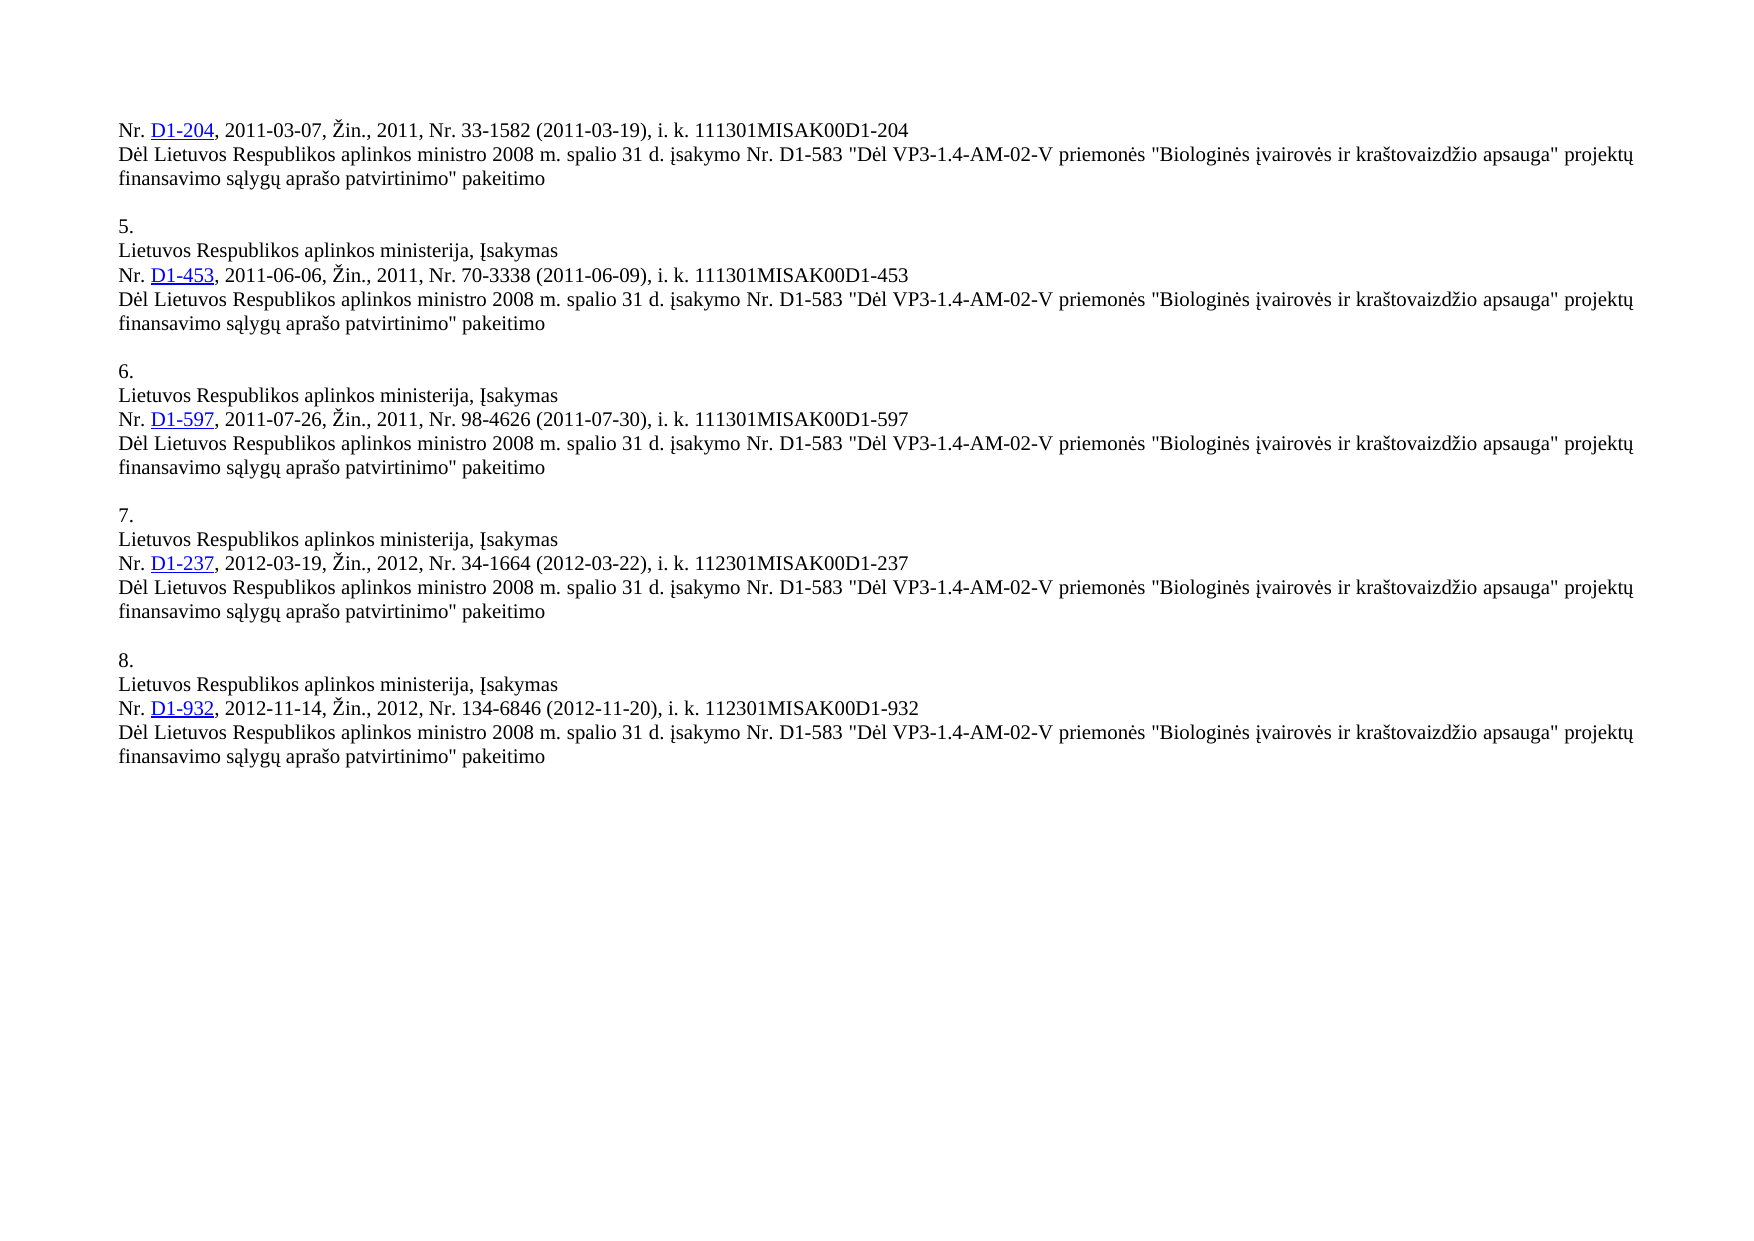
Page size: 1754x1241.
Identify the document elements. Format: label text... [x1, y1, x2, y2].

text 5. [118, 214, 1635, 238]
text Nr. D1-932, 2012-11-14, Žin., 2012, Nr. 134-6846 (2012-11-20), i. k. 112301MISAK00D1-932 [118, 696, 1635, 720]
text Lietuvos Respublikos aplinkos ministerija, Įsakymas [118, 383, 1635, 407]
text Nr. D1-597, 2011-07-26, Žin., 2011, Nr. 98-4626 (2011-07-30), i. k. 111301MISAK00D1-597 [118, 407, 1635, 431]
text Nr. D1-237, 2012-03-19, Žin., 2012, Nr. 34-1664 (2012-03-22), i. k. 112301MISAK00D1-237 [118, 551, 1635, 575]
text 6. [118, 359, 1635, 383]
text Lietuvos Respublikos aplinkos ministerija, Įsakymas [118, 672, 1635, 696]
text 7. [118, 503, 1635, 527]
text Nr. D1-453, 2011-06-06, Žin., 2011, Nr. 70-3338 (2011-06-09), i. k. 111301MISAK00D1-453 [118, 262, 1635, 287]
text Dėl Lietuvos Respublikos aplinkos ministro 2008 m. spalio 31 d. įsakymo Nr. D1-583 "Dėl VP3-1.4-AM-02-V priemonės "Biologinės įvairovės ir kraštovaizdžio apsauga" projektų finansavimo sąlygų aprašo patvirtinimo" pakeitimo [118, 287, 1635, 335]
text 8. [118, 647, 1635, 672]
text Lietuvos Respublikos aplinkos ministerija, Įsakymas [118, 527, 1635, 551]
text Dėl Lietuvos Respublikos aplinkos ministro 2008 m. spalio 31 d. įsakymo Nr. D1-583 "Dėl VP3-1.4-AM-02-V priemonės "Biologinės įvairovės ir kraštovaizdžio apsauga" projektų finansavimo sąlygų aprašo patvirtinimo" pakeitimo [118, 431, 1635, 479]
text Dėl Lietuvos Respublikos aplinkos ministro 2008 m. spalio 31 d. įsakymo Nr. D1-583 "Dėl VP3-1.4-AM-02-V priemonės "Biologinės įvairovės ir kraštovaizdžio apsauga" projektų finansavimo sąlygų aprašo patvirtinimo" pakeitimo [118, 720, 1635, 768]
text Dėl Lietuvos Respublikos aplinkos ministro 2008 m. spalio 31 d. įsakymo Nr. D1-583 "Dėl VP3-1.4-AM-02-V priemonės "Biologinės įvairovės ir kraštovaizdžio apsauga" projektų finansavimo sąlygų aprašo patvirtinimo" pakeitimo [118, 142, 1635, 190]
text Nr. D1-204, 2011-03-07, Žin., 2011, Nr. 33-1582 (2011-03-19), i. k. 111301MISAK00D1-204 [118, 118, 1635, 142]
text Lietuvos Respublikos aplinkos ministerija, Įsakymas [118, 238, 1635, 262]
text Dėl Lietuvos Respublikos aplinkos ministro 2008 m. spalio 31 d. įsakymo Nr. D1-583 "Dėl VP3-1.4-AM-02-V priemonės "Biologinės įvairovės ir kraštovaizdžio apsauga" projektų finansavimo sąlygų aprašo patvirtinimo" pakeitimo [118, 575, 1635, 623]
